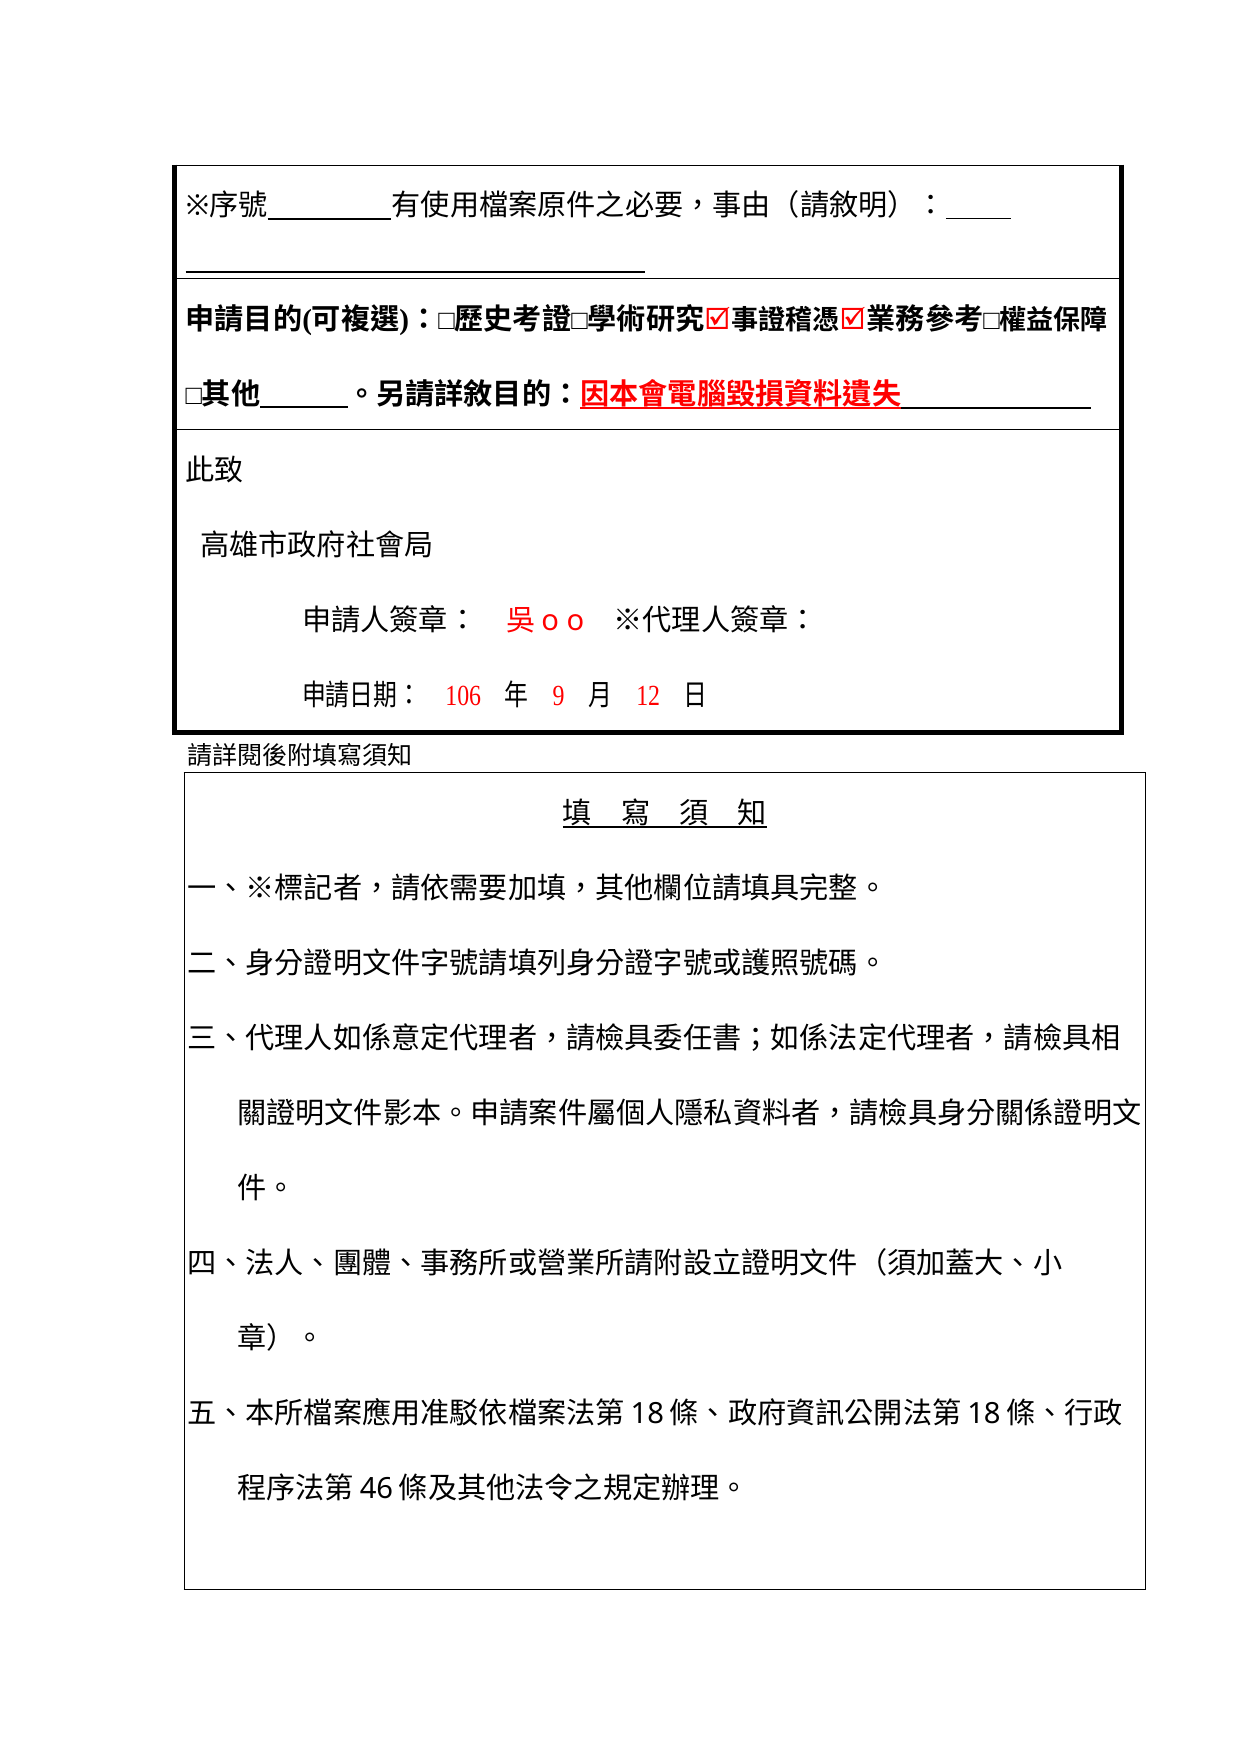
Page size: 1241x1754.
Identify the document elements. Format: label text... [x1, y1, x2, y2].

table_cell 申請目的(可複選)：□歷史考證□學術研究事證稽憑業務參考□權益保障□其他 。另請詳敘目的：因本會電腦毀損資料遺失 [177, 279, 1119, 429]
table_cell 此致 高雄市政府社會局 申請人簽章： 吳o o ※代理人簽章： 申請日期： 106 年 9 月 12 日 [177, 430, 1119, 730]
table_cell ※序號 有使用檔案原件之必要，事由（請敘明）： [177, 166, 1119, 278]
table_header 填 寫 須 知 一、※標記者，請依需要加填，其他欄位請填具完整。 二、身分證明文件字號請填列身分證字號或護照號碼。 三、代理人如係意定代理者，請檢具委任書；如係法定代理者，請檢具相關證明文件影本。申請案件屬個人隱私資料者，請檢具身分關係證明文件。 四、法人、團體、事務所或營業所請附設立證明文件（須加蓋大、小章）。 五、本所檔案應用准駁依檔案法第18條、政府資訊公開法第18條、行政程序法第46條及其他法令之規定辦理。 [185, 773, 1145, 1588]
text 請詳閱後附填寫須知 [187, 735, 1015, 772]
